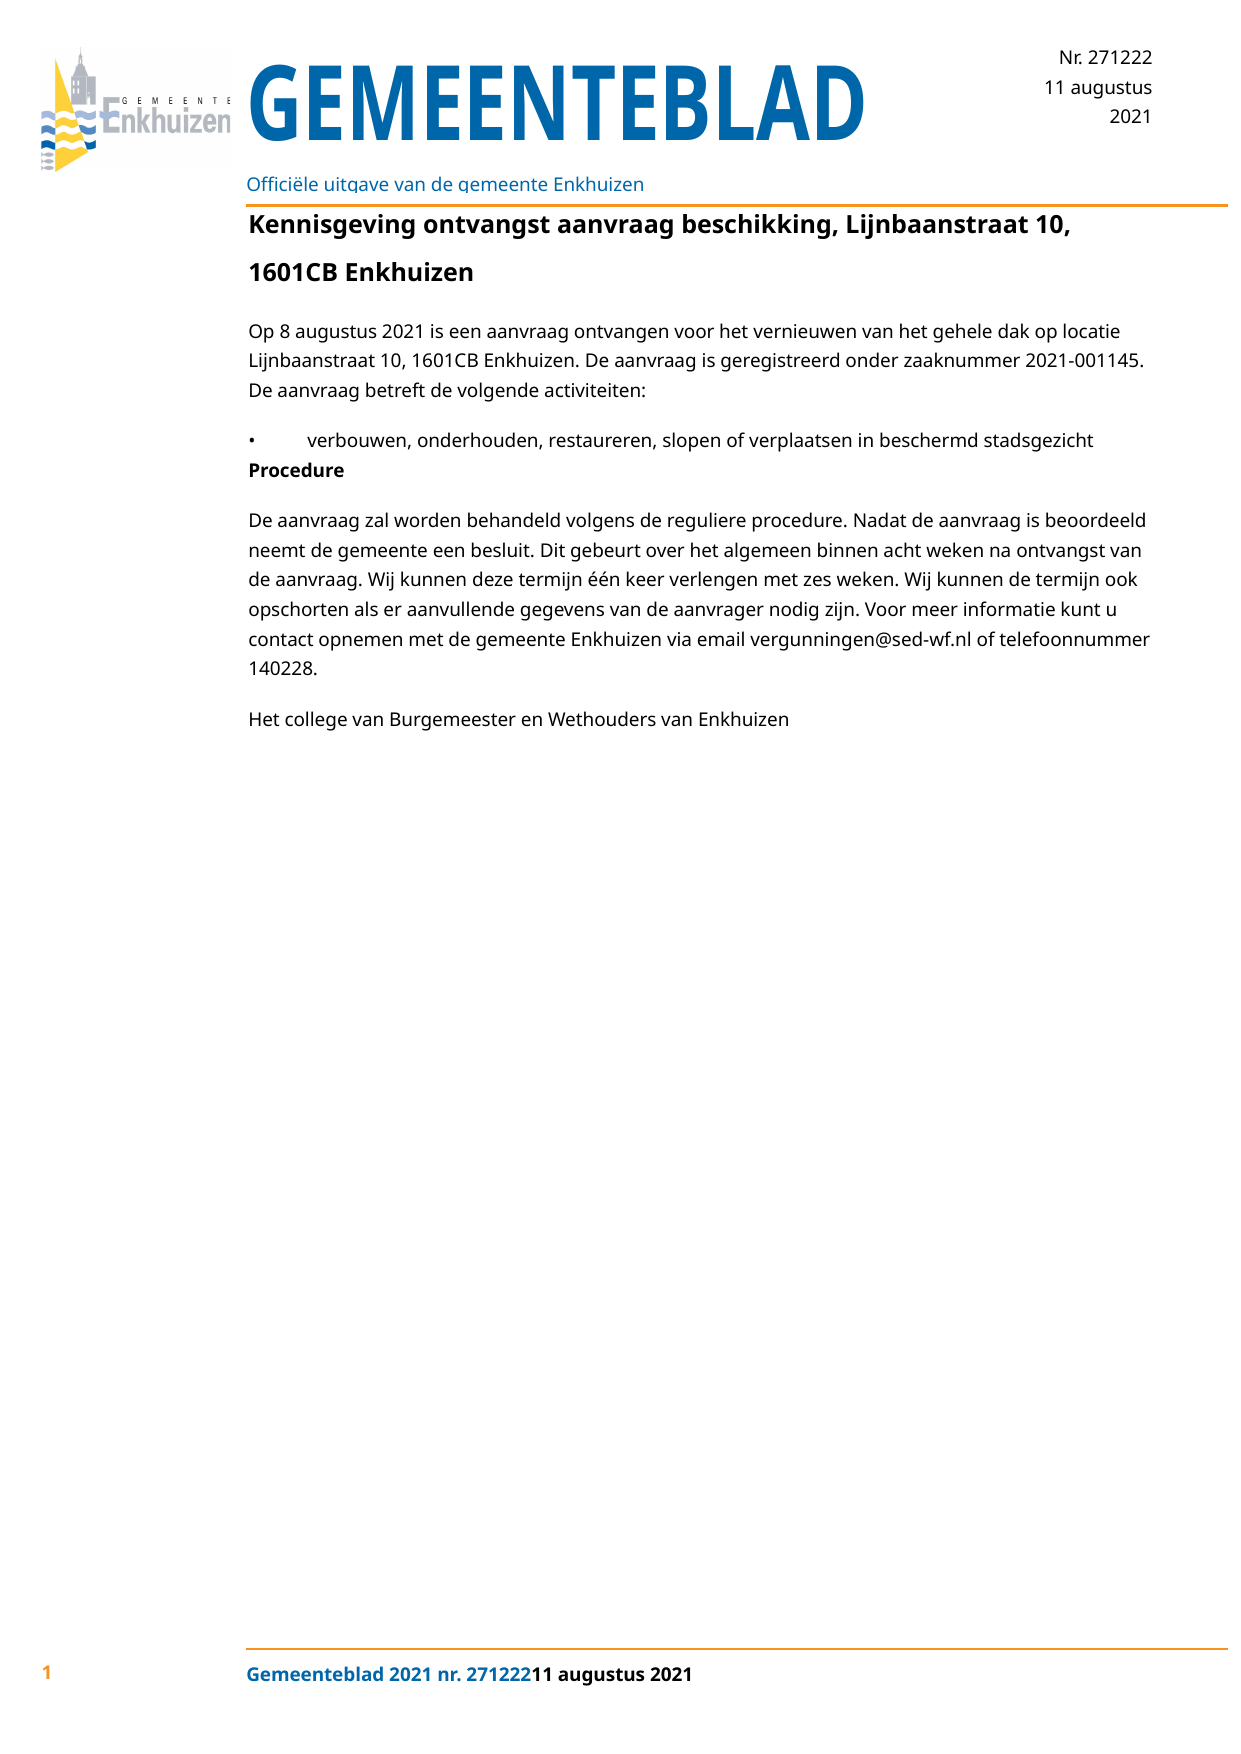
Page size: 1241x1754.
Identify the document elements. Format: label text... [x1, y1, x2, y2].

text Op 8 augustus 2021 is een aanvraag ontvangen voor het vernieuwen van het gehele dak op locatie Lijnbaanstraat 10, 1601CB Enkhuizen. De aanvraag is geregistreerd onder zaaknummer 2021-001145. De aanvraag betreft de volgende activiteiten: [248, 318, 1152, 403]
text Procedure [248, 457, 1152, 483]
list verbouwen, onderhouden, restaureren, slopen of verplaatsen in beschermd stadsgezicht [248, 427, 1152, 453]
picture [41, 47, 231, 172]
text De aanvraag zal worden behandeld volgens de reguliere procedure. Nadat de aanvraag is beoordeeld neemt de gemeente een besluit. Dit gebeurt over het algemeen binnen acht weken na ontvangst van de aanvraag. Wij kunnen deze termijn één keer verlengen met zes weken. Wij kunnen de termijn ook opschorten als er aanvullende gegevens van de aanvrager nodig zijn. Voor meer informatie kunt u contact opnemen met de gemeente Enkhuizen via email vergunningen@sed-wf.nl of telefoonnummer 140228. [248, 507, 1152, 681]
text Het college van Burgemeester en Wethouders van Enkhuizen [248, 706, 1152, 732]
text Kennisgeving ontvangst aanvraag beschikking, Lijnbaanstraat 10, 1601CB Enkhuizen [248, 207, 1152, 288]
